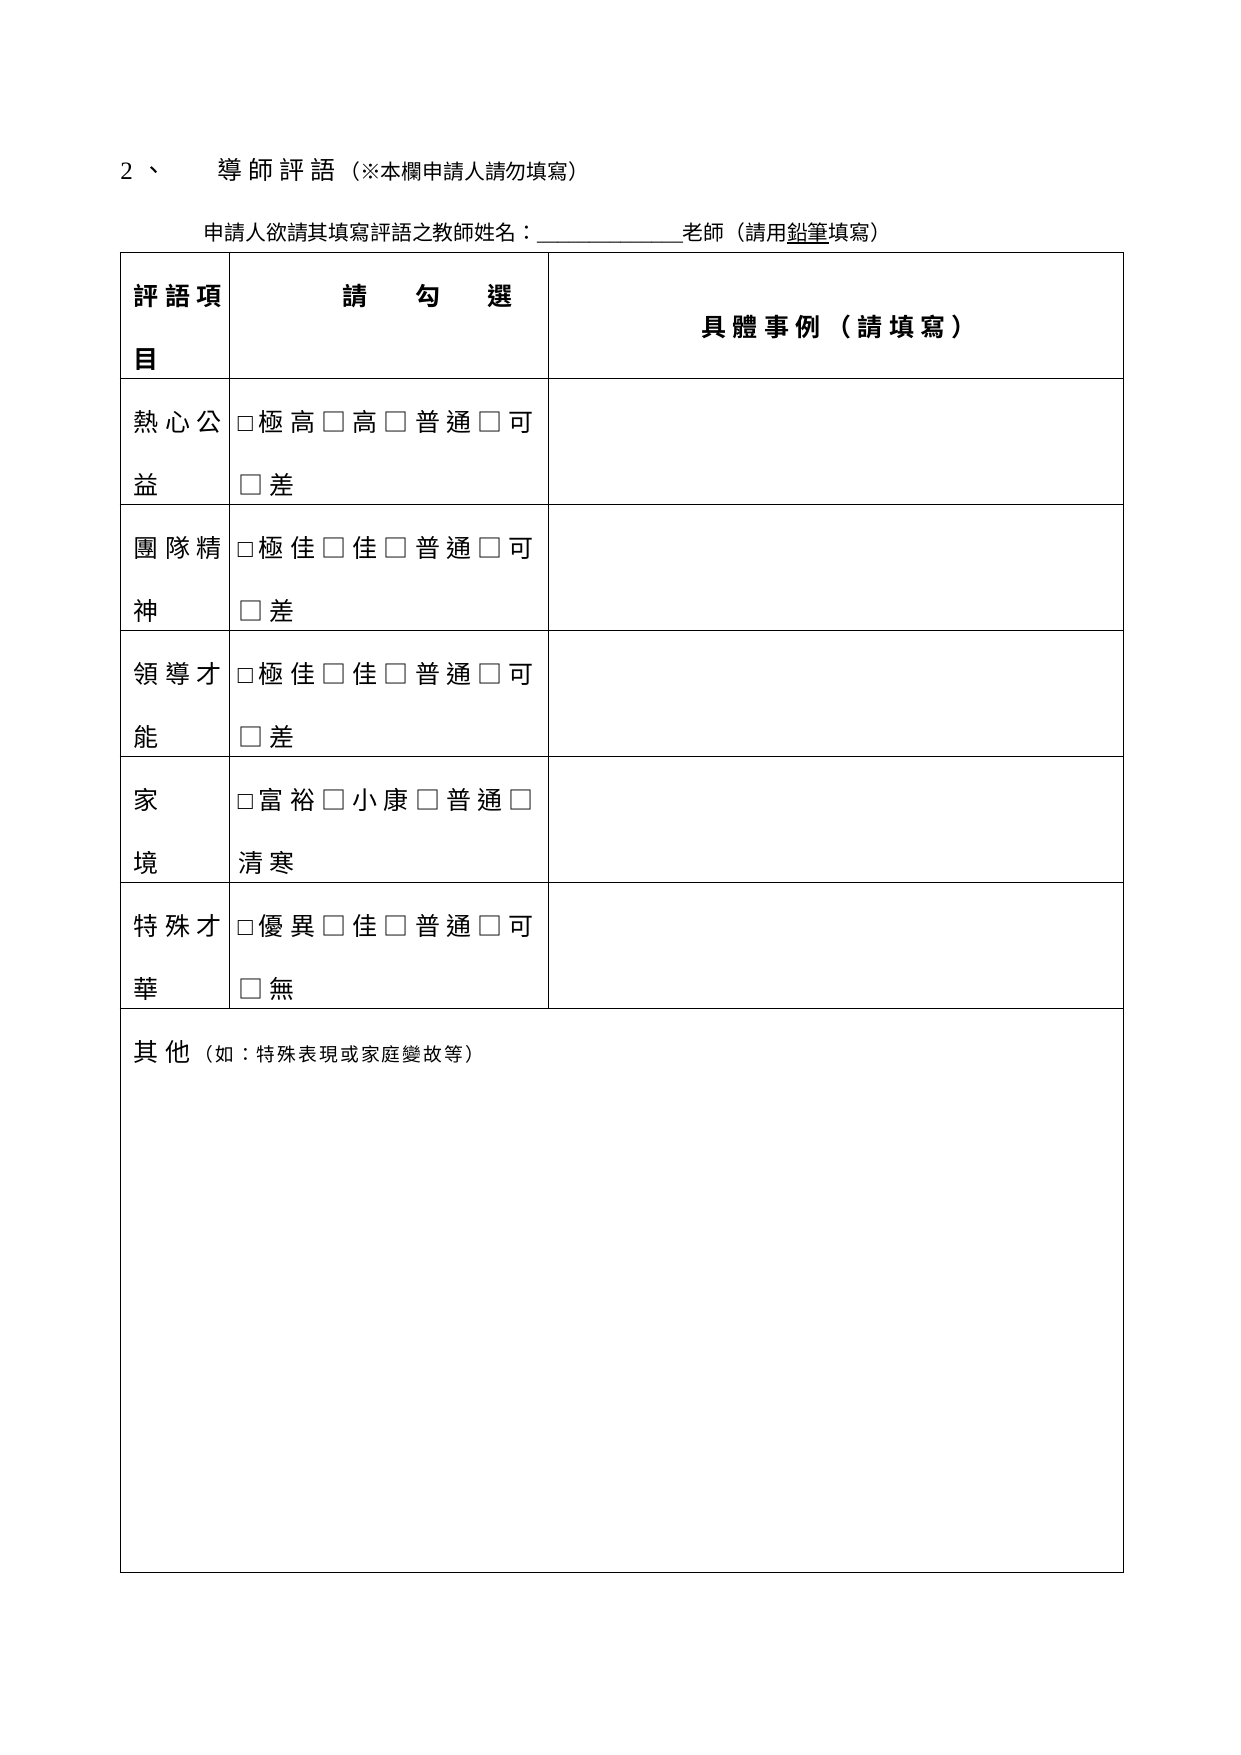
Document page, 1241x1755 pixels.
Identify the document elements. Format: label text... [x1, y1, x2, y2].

table_header 具體事例（請填寫） [549, 253, 1123, 378]
table_cell [549, 883, 1123, 1008]
table_cell 領導才能 [121, 631, 229, 756]
table_header 評語項目 [121, 253, 229, 378]
text 申請人欲請其填寫評語之教師姓名：______________老師（請用鉛筆填寫） [120, 189, 1120, 252]
table_cell □優異□佳□普通□可□無 [230, 883, 548, 1008]
table_cell [549, 505, 1123, 630]
table_cell □極佳□佳□普通□可□差 [230, 505, 548, 630]
table_cell 團隊精神 [121, 505, 229, 630]
table_header 請 勾 選 [230, 253, 548, 378]
table_cell 其他（如：特殊表現或家庭變故等） [121, 1009, 1123, 1572]
table_cell □極高□高□普通□可□差 [230, 379, 548, 504]
table_cell 熱心公益 [121, 379, 229, 504]
table_cell [549, 379, 1123, 504]
table_cell □富裕□小康□普通□清寒 [230, 757, 548, 882]
table_cell [549, 631, 1123, 756]
table_cell 家 境 [121, 757, 229, 882]
table_cell □極佳□佳□普通□可□差 [230, 631, 548, 756]
table_cell [549, 757, 1123, 882]
table_cell 特殊才華 [121, 883, 229, 1008]
list 導師評語（※本欄申請人請勿填寫） [120, 127, 1120, 189]
